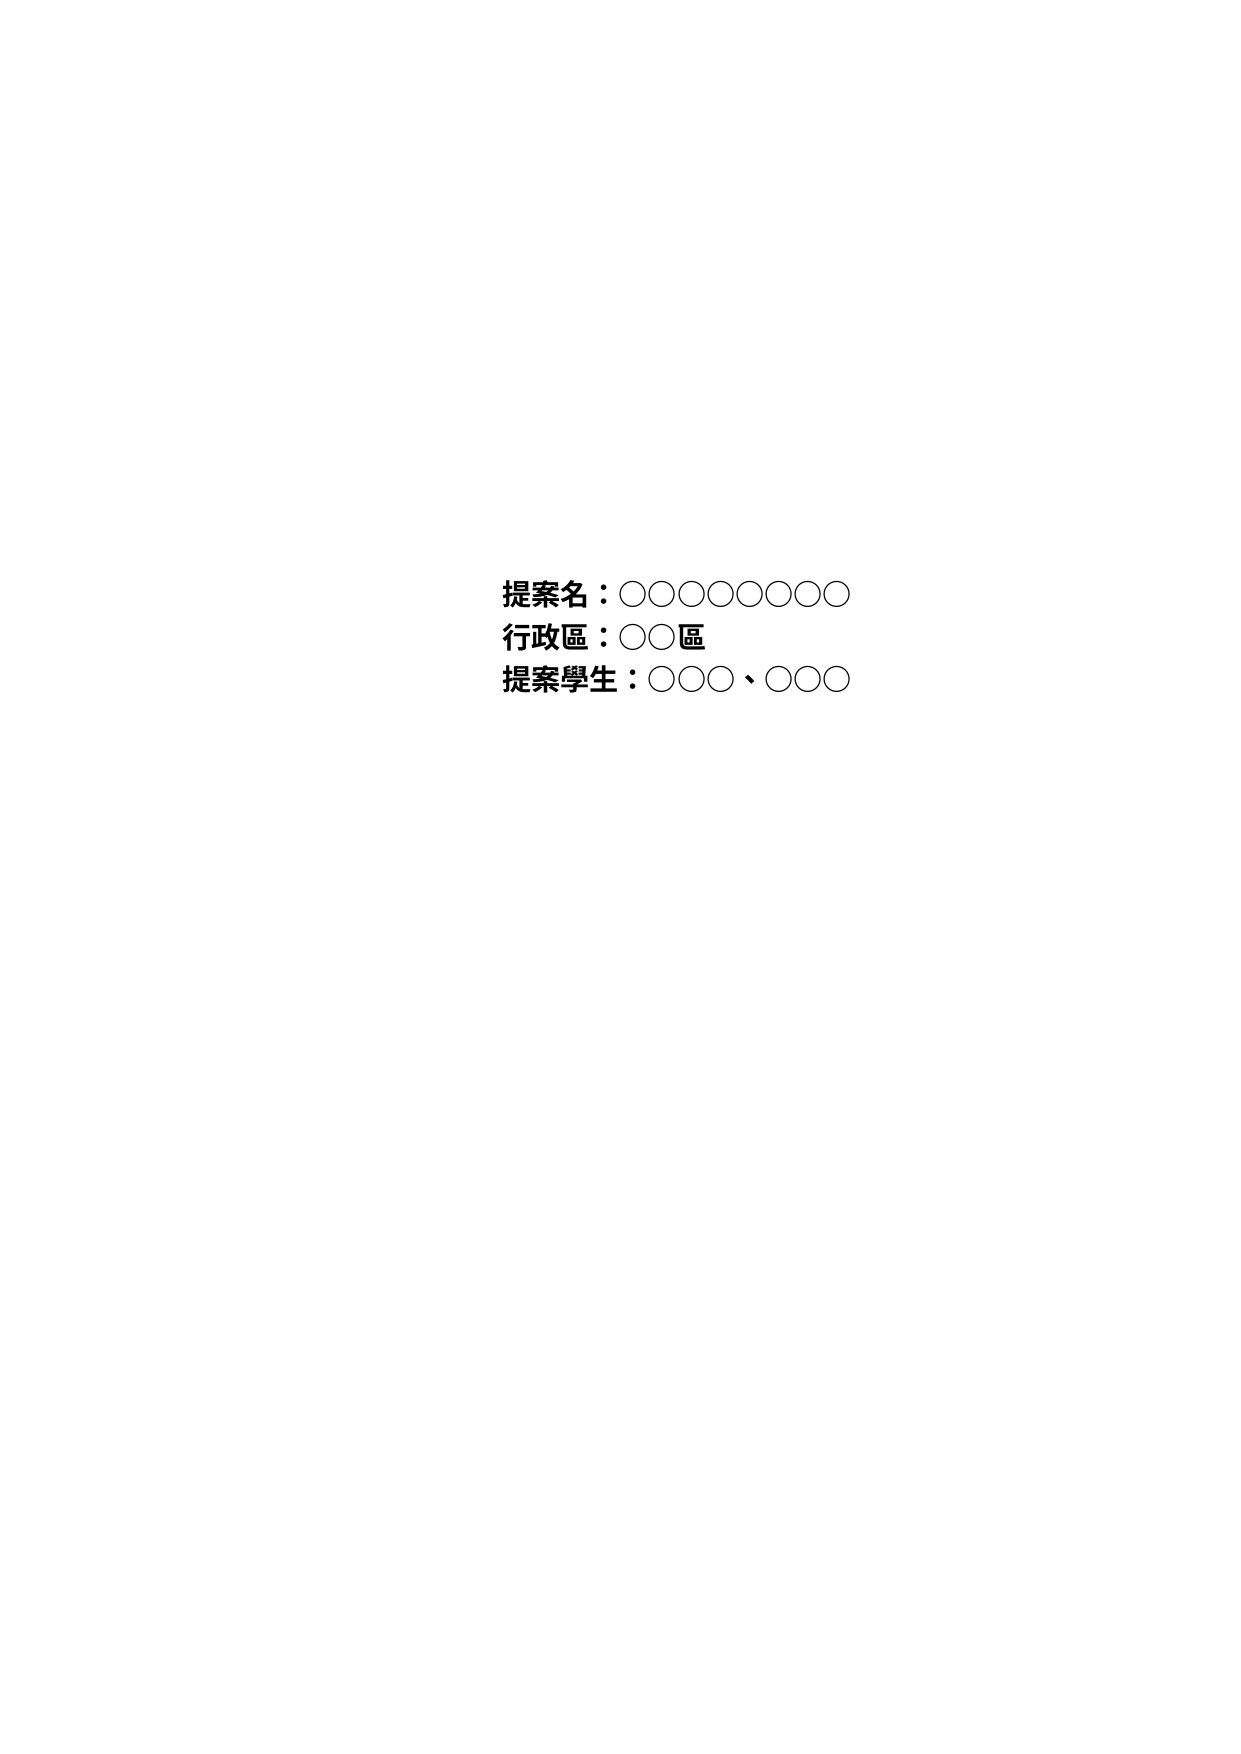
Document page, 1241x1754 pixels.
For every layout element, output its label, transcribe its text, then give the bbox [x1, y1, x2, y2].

text 提案名：○○○○○○○○ [502, 572, 1122, 614]
text 提案學生：○○○、○○○ [502, 657, 1122, 699]
text 行政區：○○區 [502, 614, 1122, 657]
